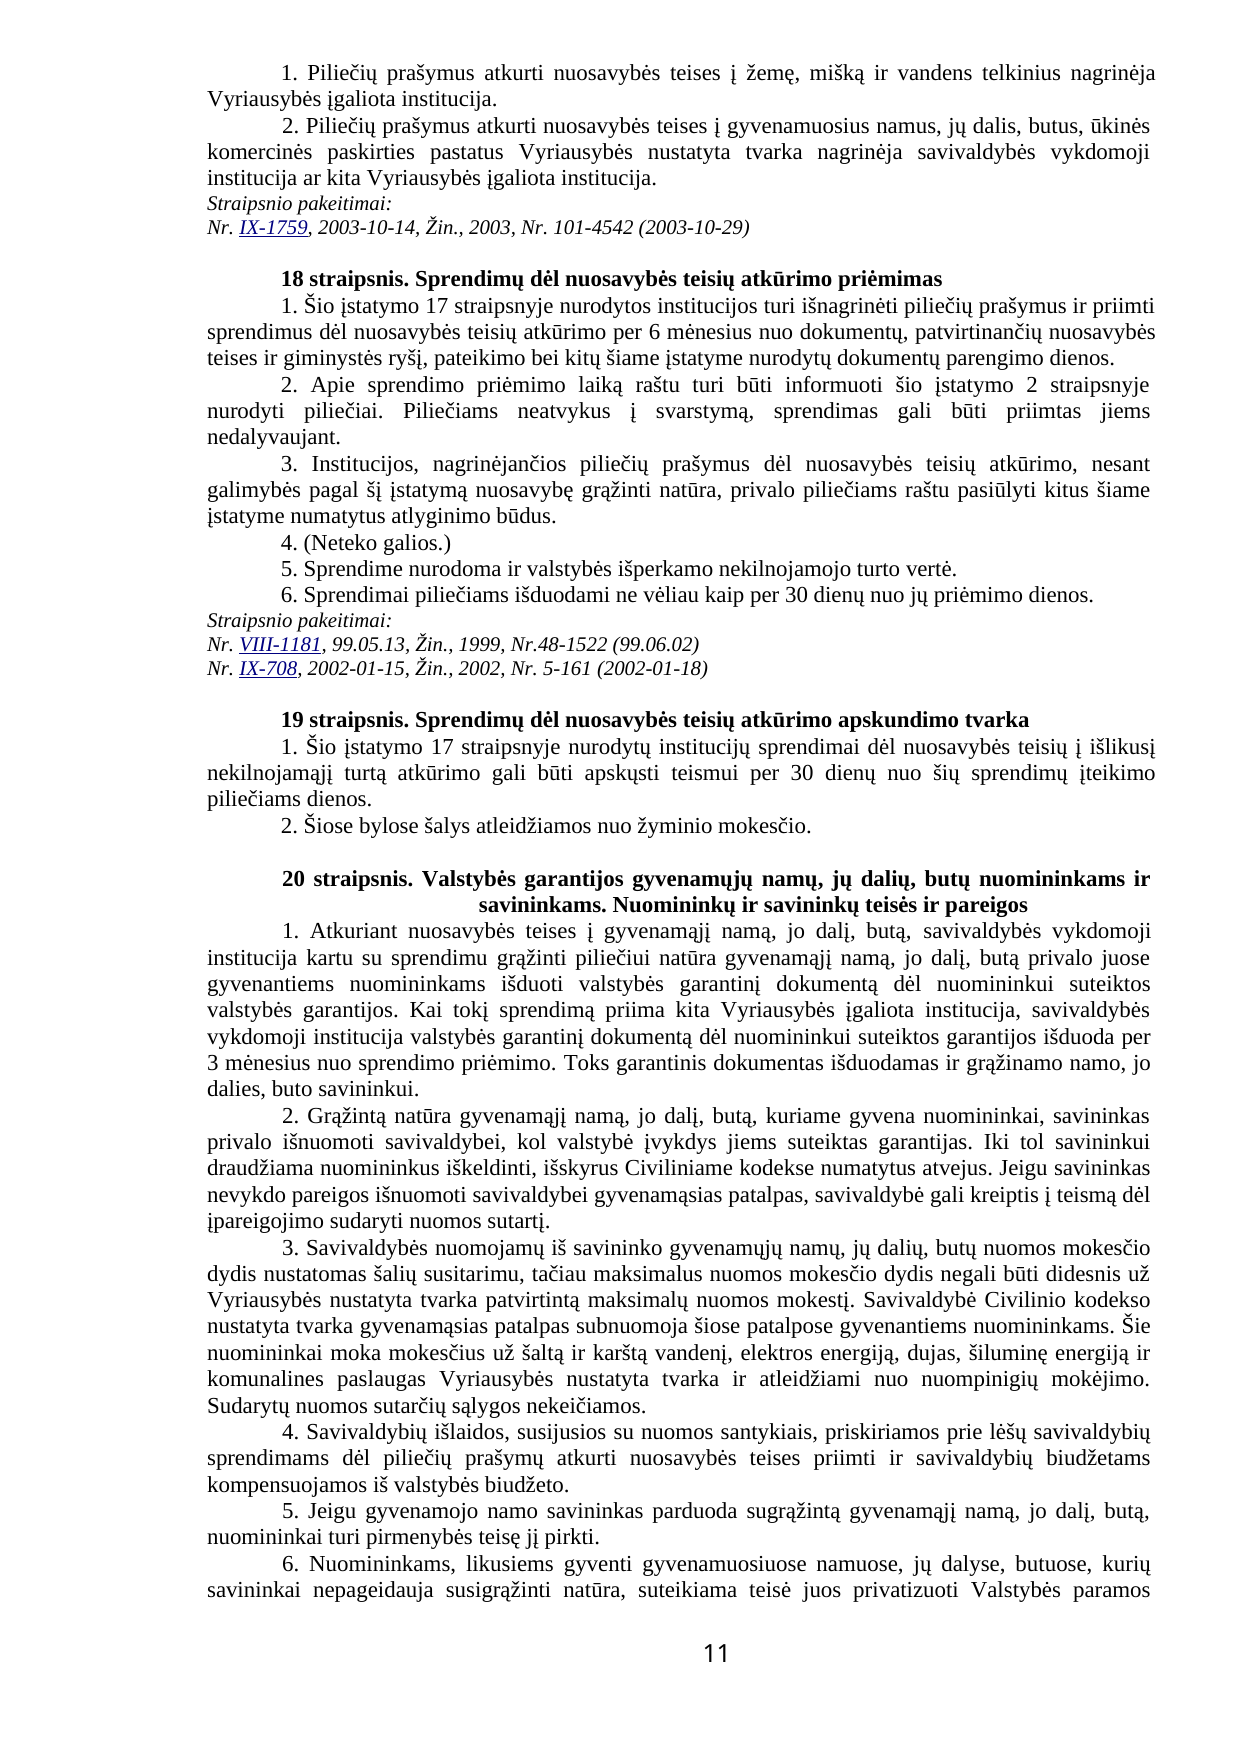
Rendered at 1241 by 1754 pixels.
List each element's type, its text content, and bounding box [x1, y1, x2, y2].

text 19 straipsnis. Sprendimų dėl nuosavybės teisių atkūrimo apskundimo tvarka [207, 706, 1157, 733]
text 1. Šio įstatymo 17 straipsnyje nurodytos institucijos turi išnagrinėti piliečių prašymus ir priimti sprendimus dėl nuosavybės teisių atkūrimo per 6 mėnesius nuo dokumentų, patvirtinančių nuosavybės teises ir giminystės ryšį, pateikimo bei kitų šiame įstatyme nurodytų dokumentų parengimo dienos. [207, 292, 1157, 371]
text 18 straipsnis. Sprendimų dėl nuosavybės teisių atkūrimo priėmimas [207, 265, 1157, 292]
text 2. Šiose bylose šalys atleidžiamos nuo žyminio mokesčio. [207, 812, 1157, 838]
text 2. Apie sprendimo priėmimo laiką raštu turi būti informuoti šio įstatymo 2 straipsnyje nurodyti piliečiai. Piliečiams neatvykus į svarstymą, sprendimas gali būti priimtas jiems nedalyvaujant. [207, 371, 1152, 450]
text 5. Jeigu gyvenamojo namo savininkas parduoda sugrąžintą gyvenamąjį namą, jo dalį, butą, nuomininkai turi pirmenybės teisę jį pirkti. [207, 1497, 1152, 1550]
text Nr. IX-1759, 2003-10-14, Žin., 2003, Nr. 101-4542 (2003-10-29) [207, 215, 1152, 239]
text Straipsnio pakeitimai: [207, 608, 1157, 632]
text Straipsnio pakeitimai: [207, 191, 1157, 215]
text 4. (Neteko galios.) [207, 529, 1152, 555]
text Nr. IX-708, 2002-01-15, Žin., 2002, Nr. 5-161 (2002-01-18) [207, 656, 1152, 680]
text 6. Nuomininkams, likusiems gyventi gyvenamuosiuose namuose, jų dalyse, butuose, kurių savininkai nepageidauja susigrąžinti natūra, suteikiama teisė juos privatizuoti Valstybės paramos [207, 1550, 1152, 1602]
text 6. Sprendimai piliečiams išduodami ne vėliau kaip per 30 dienų nuo jų priėmimo dienos. [207, 582, 1157, 608]
text 5. Sprendime nurodoma ir valstybės išperkamo nekilnojamojo turto vertė. [207, 555, 1152, 582]
text 1. Šio įstatymo 17 straipsnyje nurodytų institucijų sprendimai dėl nuosavybės teisių į išlikusį nekilnojamąjį turtą atkūrimo gali būti apskųsti teismui per 30 dienų nuo šių sprendimų įteikimo piliečiams dienos. [207, 733, 1157, 812]
text 4. Savivaldybių išlaidos, susijusios su nuomos santykiais, priskiriamos prie lėšų savivaldybių sprendimams dėl piliečių prašymų atkurti nuosavybės teises priimti ir savivaldybių biudžetams kompensuojamos iš valstybės biudžeto. [207, 1418, 1152, 1497]
text 2. Grąžintą natūra gyvenamąjį namą, jo dalį, butą, kuriame gyvena nuomininkai, savininkas privalo išnuomoti savivaldybei, kol valstybė įvykdys jiems suteiktas garantijas. Iki tol savininkui draudžiama nuomininkus iškeldinti, išskyrus Civiliniame kodekse numatytus atvejus. Jeigu savininkas nevykdo pareigos išnuomoti savivaldybei gyvenamąsias patalpas, savivaldybė gali kreiptis į teismą dėl įpareigojimo sudaryti nuomos sutartį. [207, 1102, 1152, 1233]
text 3. Institucijos, nagrinėjančios piliečių prašymus dėl nuosavybės teisių atkūrimo, nesant galimybės pagal šį įstatymą nuosavybę grąžinti natūra, privalo piliečiams raštu pasiūlyti kitus šiame įstatyme numatytus atlyginimo būdus. [207, 450, 1152, 529]
text 3. Savivaldybės nuomojamų iš savininko gyvenamųjų namų, jų dalių, butų nuomos mokesčio dydis nustatomas šalių susitarimu, tačiau maksimalus nuomos mokesčio dydis negali būti didesnis už Vyriausybės nustatyta tvarka patvirtintą maksimalų nuomos mokestį. Savivaldybė Civilinio kodekso nustatyta tvarka gyvenamąsias patalpas subnuomoja šiose patalpose gyvenantiems nuomininkams. Šie nuomininkai moka mokesčius už šaltą ir karštą vandenį, elektros energiją, dujas, šiluminę energiją ir komunalines paslaugas Vyriausybės nustatyta tvarka ir atleidžiami nuo nuompinigių mokėjimo. Sudarytų nuomos sutarčių sąlygos nekeičiamos. [207, 1233, 1152, 1418]
text 1. Atkuriant nuosavybės teises į gyvenamąjį namą, jo dalį, butą, savivaldybės vykdomoji institucija kartu su sprendimu grąžinti piliečiui natūra gyvenamąjį namą, jo dalį, butą privalo juose gyvenantiems nuomininkams išduoti valstybės garantinį dokumentą dėl nuomininkui suteiktos valstybės garantijos. Kai tokį sprendimą priima kita Vyriausybės įgaliota institucija, savivaldybės vykdomoji institucija valstybės garantinį dokumentą dėl nuomininkui suteiktos garantijos išduoda per 3 mėnesius nuo sprendimo priėmimo. Toks garantinis dokumentas išduodamas ir grąžinamo namo, jo dalies, buto savininkui. [207, 917, 1152, 1102]
text 20 straipsnis. Valstybės garantijos gyvenamųjų namų, jų dalių, butų nuomininkams ir savininkams. Nuomininkų ir savininkų teisės ir pareigos [282, 864, 1152, 917]
text Nr. VIII-1181, 99.05.13, Žin., 1999, Nr.48-1522 (99.06.02) [207, 632, 1152, 656]
text 2. Piliečių prašymus atkurti nuosavybės teises į gyvenamuosius namus, jų dalis, butus, ūkinės komercinės paskirties pastatus Vyriausybės nustatyta tvarka nagrinėja savivaldybės vykdomoji institucija ar kita Vyriausybės įgaliota institucija. [207, 112, 1152, 191]
text 1. Piliečių prašymus atkurti nuosavybės teises į žemę, mišką ir vandens telkinius nagrinėja Vyriausybės įgaliota institucija. [207, 59, 1157, 112]
